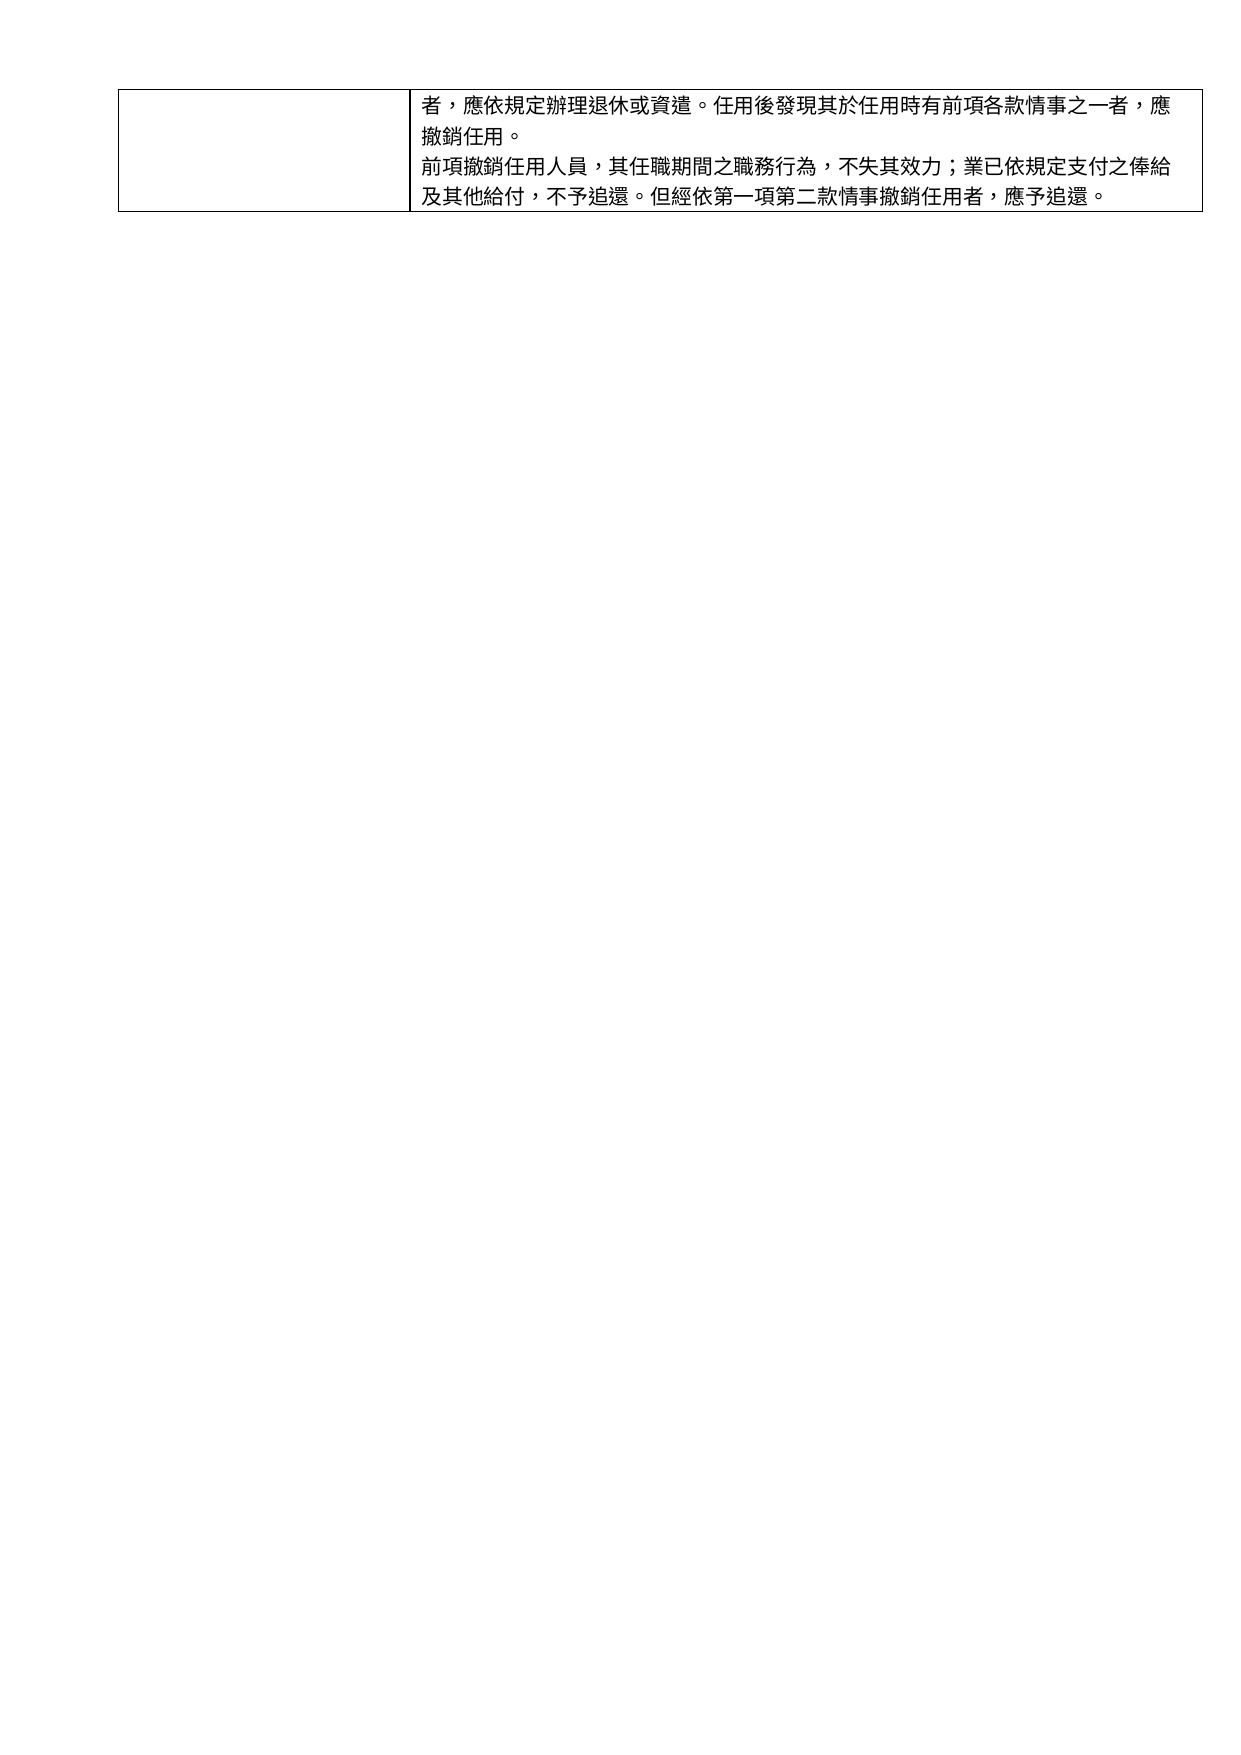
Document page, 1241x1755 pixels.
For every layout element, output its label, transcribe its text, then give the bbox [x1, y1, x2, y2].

table_cell 者，應依規定辦理退休或資遣。任用後發現其於任用時有前項各款情事之一者，應撤銷任用。 前項撤銷任用人員，其任職期間之職務行為，不失其效力；業已依規定支付之俸給及其他給付，不予追還。但經依第一項第二款情事撤銷任用者，應予追還。 [411, 90, 1202, 211]
table_cell [119, 90, 409, 211]
